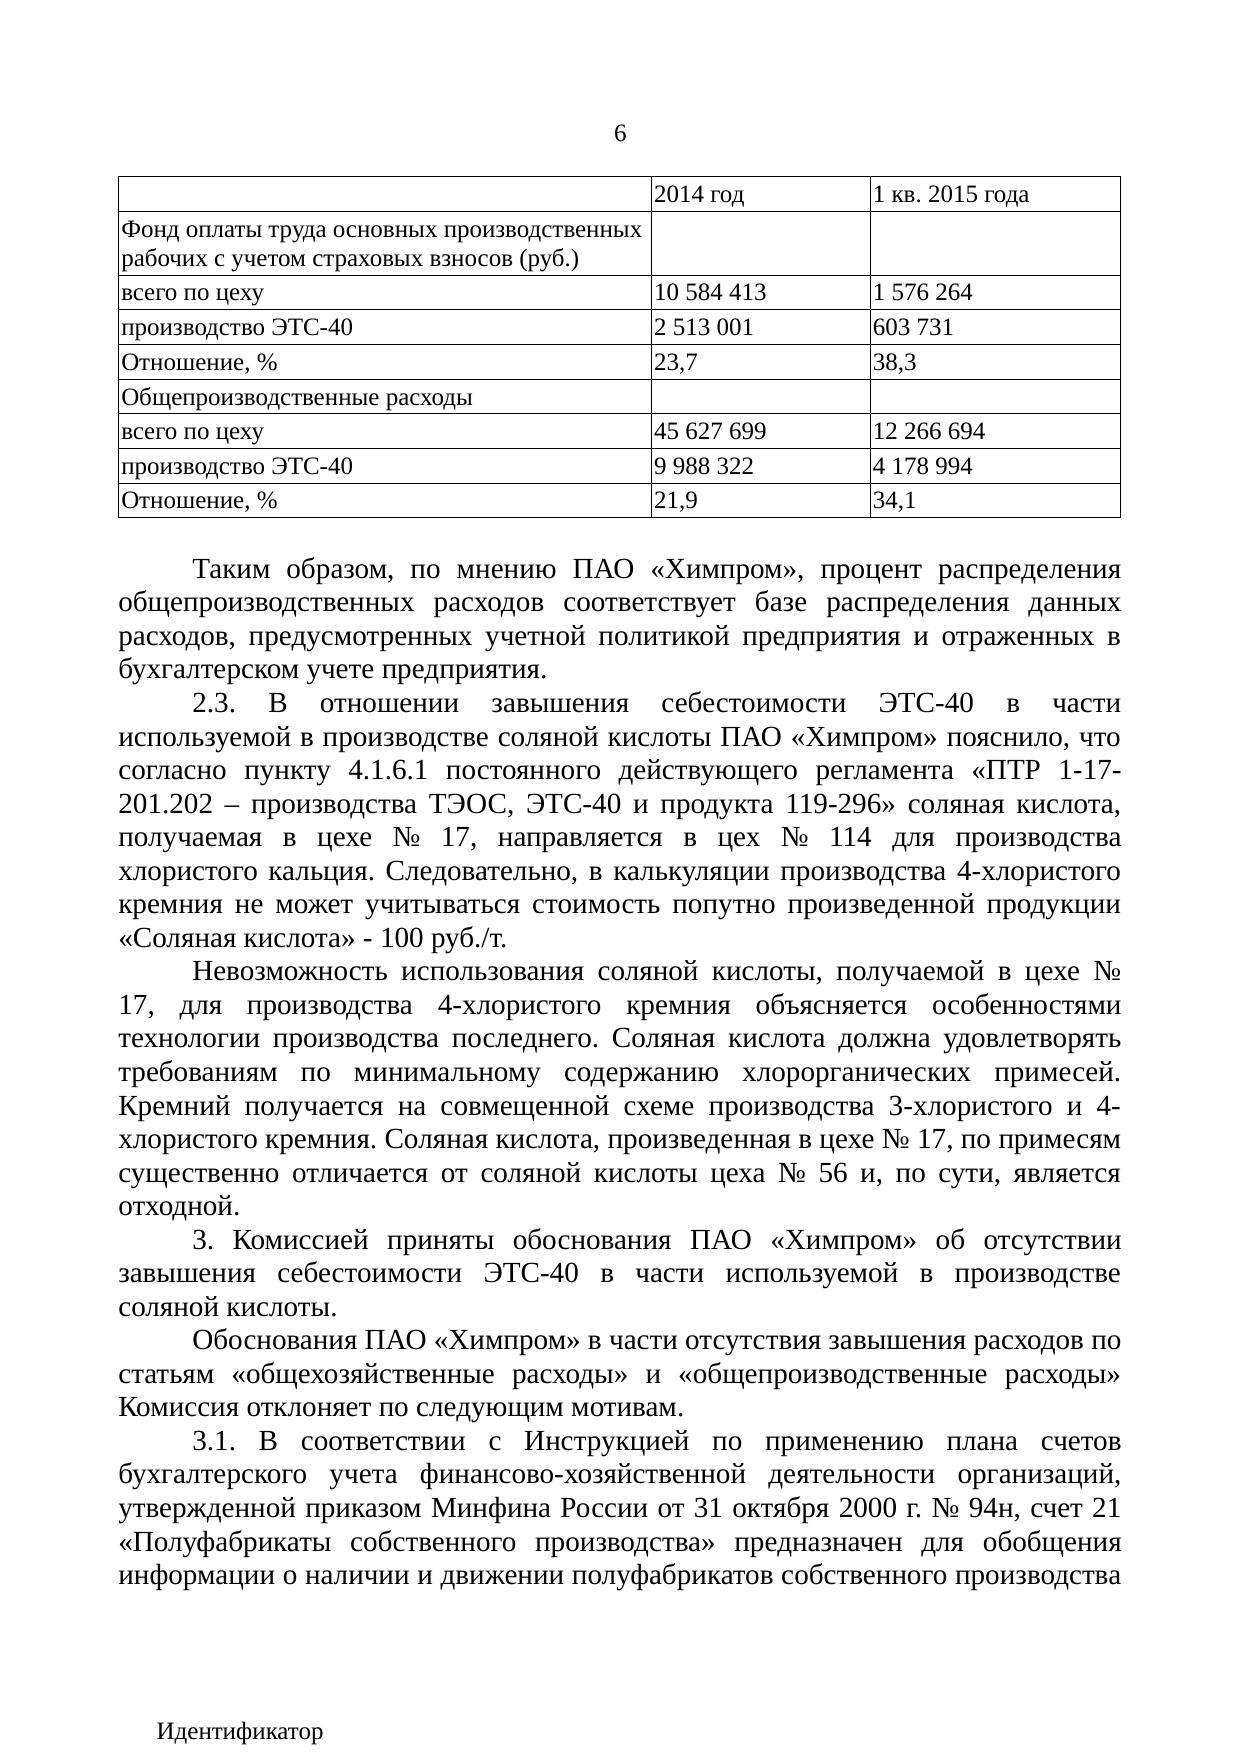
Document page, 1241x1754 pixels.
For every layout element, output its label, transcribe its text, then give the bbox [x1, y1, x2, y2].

table_cell всего по цеху [119, 276, 651, 309]
text Таким образом, по мнению ПАО «Химпром», процент распределения общепроизводственных расходов соответствует базе распределения данных расходов, предусмотренных учетной политикой предприятия и отраженных в бухгалтерском учете предприятия. [118, 551, 1122, 685]
table_cell 1 576 264 [871, 276, 1120, 309]
table_header 2014 год [652, 177, 870, 211]
table_cell 9 988 322 [652, 449, 870, 483]
table_cell [652, 380, 870, 413]
table_cell 45 627 699 [652, 414, 870, 448]
table_cell 10 584 413 [652, 276, 870, 309]
table_cell 21,9 [652, 484, 870, 517]
text Обоснования ПАО «Химпром» в части отсутствия завышения расходов по статьям «общехозяйственные расходы» и «общепроизводственные расходы» Комиссия отклоняет по следующим мотивам. [118, 1322, 1122, 1423]
text 3. Комиссией приняты обоснования ПАО «Химпром» об отсутствии завышения себестоимости ЭТС-40 в части используемой в производстве соляной кислоты. [118, 1222, 1122, 1322]
table_cell 603 731 [871, 310, 1120, 344]
table_cell 2 513 001 [652, 310, 870, 344]
table_cell 12 266 694 [871, 414, 1120, 448]
table_header [119, 177, 651, 211]
table_cell производство ЭТС-40 [119, 310, 651, 344]
table_cell производство ЭТС-40 [119, 449, 651, 483]
table_cell Отношение, % [119, 484, 651, 517]
table_cell [652, 212, 870, 274]
table_header 1 кв. 2015 года [871, 177, 1120, 211]
table_cell [871, 380, 1120, 413]
table_cell Общепроизводственные расходы [119, 380, 651, 413]
text 2.3. В отношении завышения себестоимости ЭТС-40 в части используемой в производстве соляной кислоты ПАО «Химпром» пояснило, что согласно пункту 4.1.6.1 постоянного действующего регламента «ПТР 1-17-201.202 – производства ТЭОС, ЭТС-40 и продукта 119-296» соляная кислота, получаемая в цехе № 17, направляется в цех № 114 для производства хлористого кальция. Следовательно, в калькуляции производства 4-хлористого кремния не может учитываться стоимость попутно произведенной продукции «Соляная кислота» - 100 руб./т. [118, 685, 1122, 953]
table_cell 4 178 994 [871, 449, 1120, 483]
text 3.1. В соответствии с Инструкцией по применению плана счетов бухгалтерского учета финансово-хозяйственной деятельности организаций, утвержденной приказом Минфина России от 31 октября 2000 г. № 94н, счет 21 «Полуфабрикаты собственного производства» предназначен для обобщения информации о наличии и движении полуфабрикатов собственного производства [118, 1423, 1122, 1591]
table_cell всего по цеху [119, 414, 651, 448]
table_cell 34,1 [871, 484, 1120, 517]
table_cell 23,7 [652, 345, 870, 378]
table_cell Отношение, % [119, 345, 651, 378]
table_cell Фонд оплаты труда основных производственных рабочих с учетом страховых взносов (руб.) [119, 212, 651, 274]
table_cell [871, 212, 1120, 274]
text Невозможность использования соляной кислоты, получаемой в цехе № 17, для производства 4-хлористого кремния объясняется особенностями технологии производства последнего. Соляная кислота должна удовлетворять требованиям по минимальному содержанию хлорорганических примесей. Кремний получается на совмещенной схеме производства 3-хлористого и 4-хлористого кремния. Соляная кислота, произведенная в цехе № 17, по примесям существенно отличается от соляной кислоты цеха № 56 и, по сути, является отходной. [118, 953, 1122, 1222]
table_cell 38,3 [871, 345, 1120, 378]
